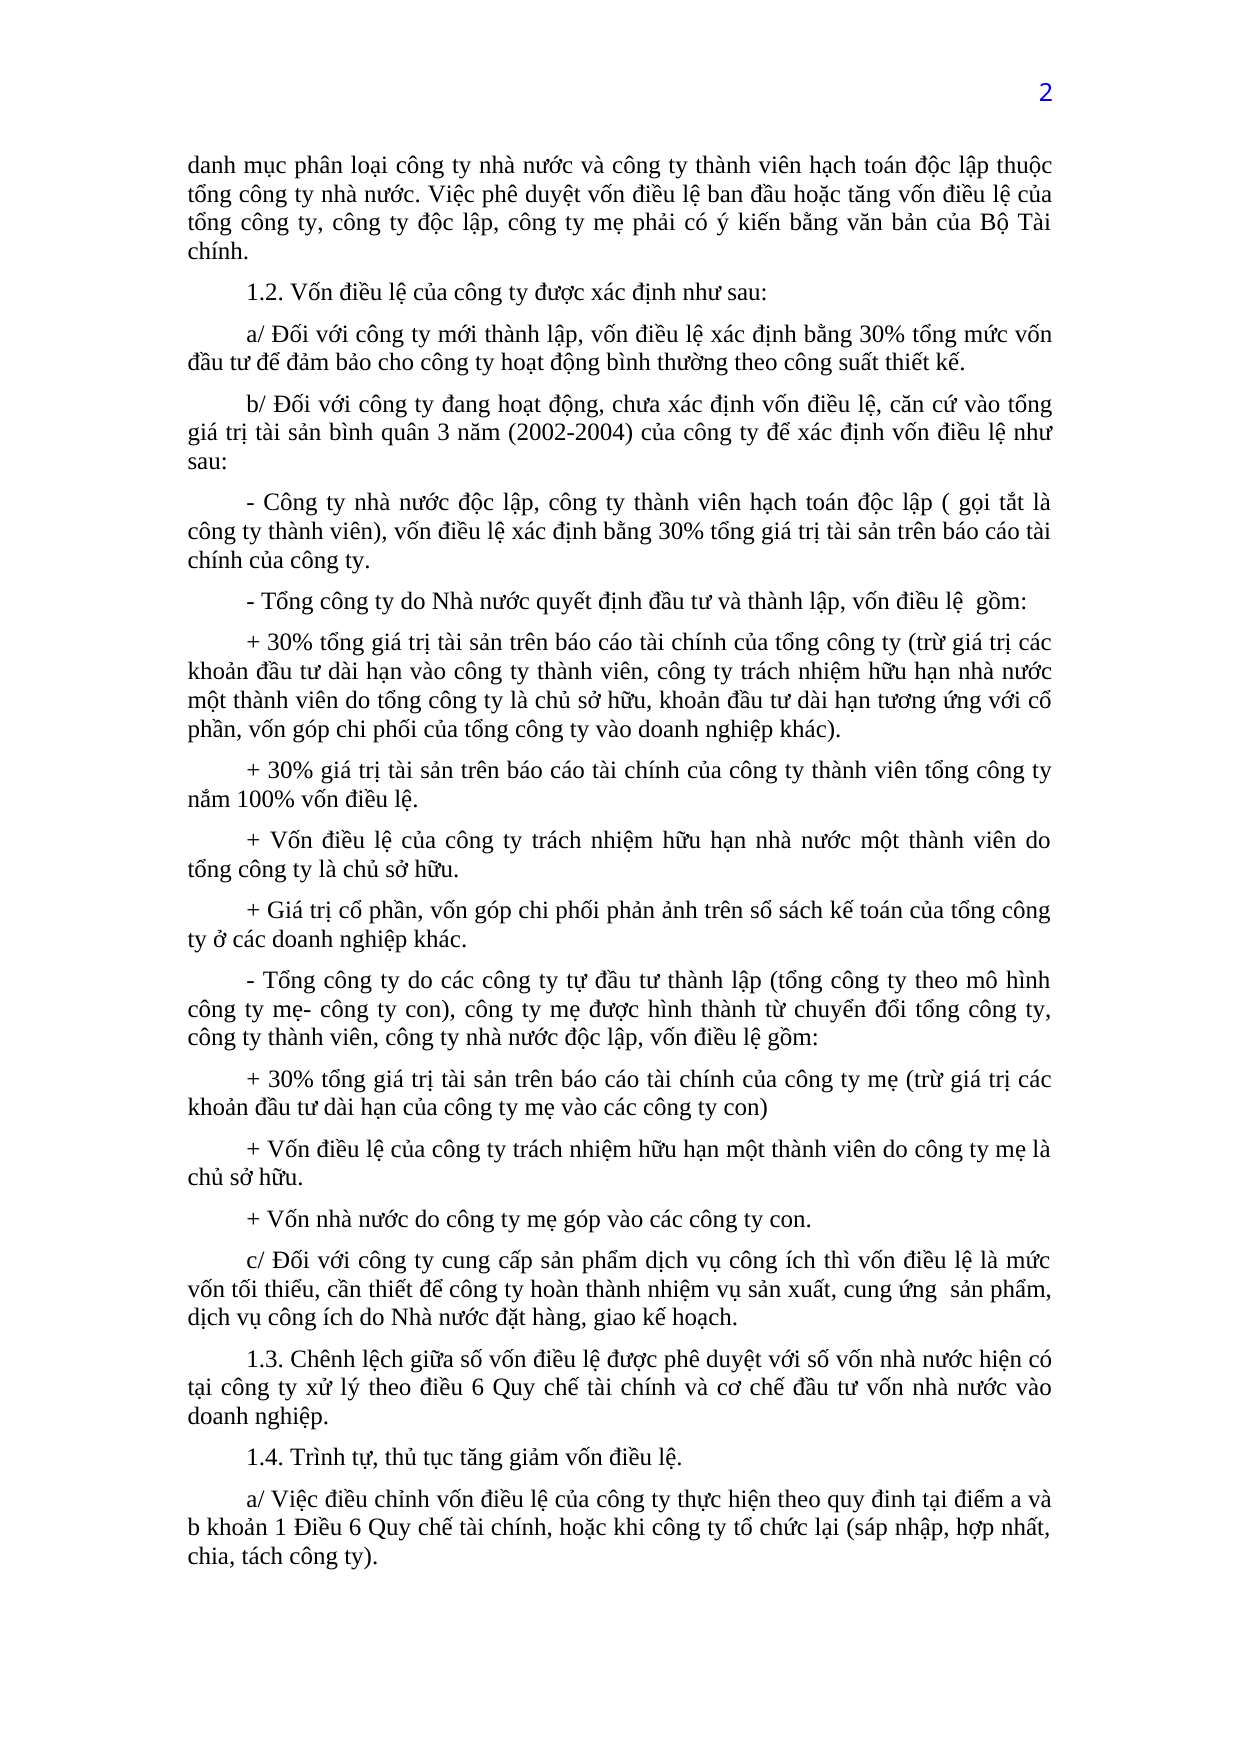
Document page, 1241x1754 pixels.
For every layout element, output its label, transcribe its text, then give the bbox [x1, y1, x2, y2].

text + Vốn nhà nước do công ty mẹ góp vào các công ty con. [187, 1204, 1053, 1232]
text 1.2. Vốn điều lệ của công ty được xác định như sau: [187, 277, 1053, 306]
text a/ Việc điều chỉnh vốn điều lệ của công ty thực hiện theo quy đinh tại điểm a và b khoản 1 Điều 6 Quy chế tài chính, hoặc khi công ty tổ chức lại (sáp nhập, hợp nhất, chia, tách công ty). [187, 1484, 1053, 1570]
text + 30% tổng giá trị tài sản trên báo cáo tài chính của tổng công ty (trừ giá trị các khoản đầu tư dài hạn vào công ty thành viên, công ty trách nhiệm hữu hạn nhà nước một thành viên do tổng công ty là chủ sở hữu, khoản đầu tư dài hạn tương ứng với cổ phần, vốn góp chi phối của tổng công ty vào doanh nghiệp khác). [187, 627, 1053, 742]
text - Công ty nhà nước độc lập, công ty thành viên hạch toán độc lập ( gọi tắt là công ty thành viên), vốn điều lệ xác định bằng 30% tổng giá trị tài sản trên báo cáo tài chính của công ty. [187, 487, 1053, 574]
text + 30% tổng giá trị tài sản trên báo cáo tài chính của công ty mẹ (trừ giá trị các khoản đầu tư dài hạn của công ty mẹ vào các công ty con) [187, 1064, 1053, 1121]
text 1.4. Trình tự, thủ tục tăng giảm vốn điều lệ. [187, 1442, 1053, 1471]
text danh mục phân loại công ty nhà nước và công ty thành viên hạch toán độc lập thuộc tổng công ty nhà nước. Việc phê duyệt vốn điều lệ ban đầu hoặc tăng vốn điều lệ của tổng công ty, công ty độc lập, công ty mẹ phải có ý kiến bằng văn bản của Bộ Tài chính. [187, 150, 1053, 265]
text - Tổng công ty do các công ty tự đầu tư thành lập (tổng công ty theo mô hình công ty mẹ- công ty con), công ty mẹ được hình thành từ chuyển đổi tổng công ty, công ty thành viên, công ty nhà nước độc lập, vốn điều lệ gồm: [187, 965, 1053, 1051]
text 1.3. Chênh lệch giữa số vốn điều lệ được phê duyệt với số vốn nhà nước hiện có tại công ty xử lý theo điều 6 Quy chế tài chính và cơ chế đầu tư vốn nhà nước vào doanh nghiệp. [187, 1344, 1053, 1430]
text - Tổng công ty do Nhà nước quyết định đầu tư và thành lập, vốn điều lệ gồm: [187, 586, 1053, 615]
text + Giá trị cổ phần, vốn góp chi phối phản ảnh trên sổ sách kế toán của tổng công ty ở các doanh nghiệp khác. [187, 895, 1053, 952]
text + Vốn điều lệ của công ty trách nhiệm hữu hạn một thành viên do công ty mẹ là chủ sở hữu. [187, 1134, 1053, 1191]
text + Vốn điều lệ của công ty trách nhiệm hữu hạn nhà nước một thành viên do tổng công ty là chủ sở hữu. [187, 825, 1053, 882]
text a/ Đối với công ty mới thành lập, vốn điều lệ xác định bằng 30% tổng mức vốn đầu tư để đảm bảo cho công ty hoạt động bình thường theo công suất thiết kế. [187, 319, 1053, 376]
text c/ Đối với công ty cung cấp sản phẩm dịch vụ công ích thì vốn điều lệ là mức vốn tối thiểu, cần thiết để công ty hoàn thành nhiệm vụ sản xuất, cung ứng sản phẩm, dịch vụ công ích do Nhà nước đặt hàng, giao kế hoạch. [187, 1245, 1053, 1331]
text b/ Đối với công ty đang hoạt động, chưa xác định vốn điều lệ, căn cứ vào tổng giá trị tài sản bình quân 3 năm (2002-2004) của công ty để xác định vốn điều lệ như sau: [187, 389, 1053, 475]
text + 30% giá trị tài sản trên báo cáo tài chính của công ty thành viên tổng công ty nắm 100% vốn điều lệ. [187, 755, 1053, 812]
